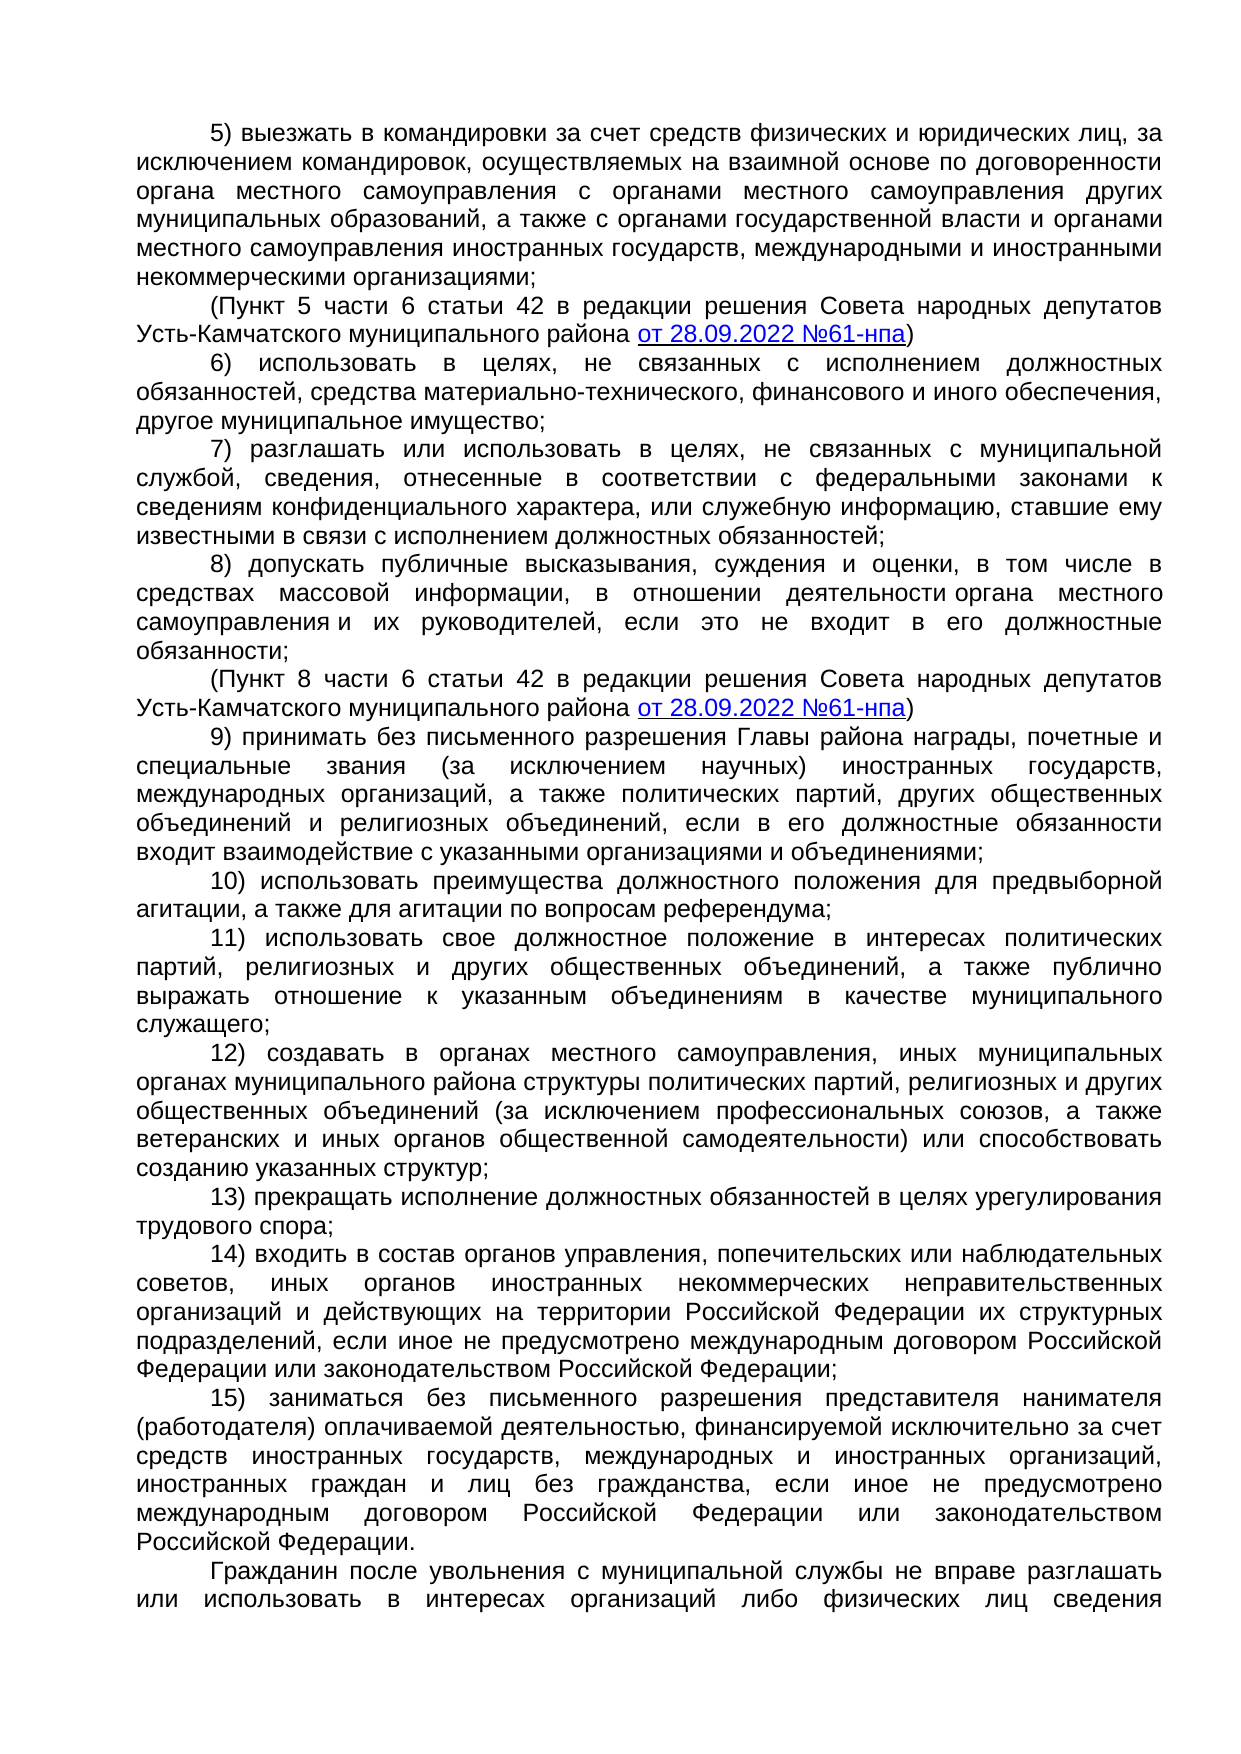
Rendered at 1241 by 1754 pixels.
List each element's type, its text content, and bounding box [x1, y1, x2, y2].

text 14) входить в состав органов управления, попечительских или наблюдательных советов, иных органов иностранных некоммерческих неправительственных организаций и действующих на территории Российской Федерации их структурных подразделений, если иное не предусмотрено международным договором Российской Федерации или законодательством Российской Федерации; [136, 1239, 1163, 1383]
text 9) принимать без письменного разрешения Главы района награды, почетные и специальные звания (за исключением научных) иностранных государств, международных организаций, а также политических партий, других общественных объединений и религиозных объединений, если в его должностные обязанности входит взаимодействие с указанными организациями и объединениями; [136, 722, 1163, 866]
text 15) заниматься без письменного разрешения представителя нанимателя (работодателя) оплачиваемой деятельностью, финансируемой исключительно за счет средств иностранных государств, международных и иностранных организаций, иностранных граждан и лиц без гражданства, если иное не предусмотрено международным договором Российской Федерации или законодательством Российской Федерации. [136, 1383, 1163, 1556]
text 12) создавать в органах местного самоуправления, иных муниципальных органах муниципального района структуры политических партий, религиозных и других общественных объединений (за исключением профессиональных союзов, а также ветеранских и иных органов общественной самодеятельности) или способствовать созданию указанных структур; [136, 1038, 1163, 1182]
text (Пункт 8 части 6 статьи 42 в редакции решения Совета народных депутатов Усть-Камчатского муниципального района от 28.09.2022 №61-нпа) [136, 664, 1163, 722]
text 7) разглашать или использовать в целях, не связанных с муниципальной службой, сведения, отнесенные в соответствии с федеральными законами к сведениям конфиденциального характера, или служебную информацию, ставшие ему известными в связи с исполнением должностных обязанностей; [136, 434, 1163, 549]
text 13) прекращать исполнение должностных обязанностей в целях урегулирования трудового спора; [136, 1182, 1163, 1239]
text 6) использовать в целях, не связанных с исполнением должностных обязанностей, средства материально-технического, финансового и иного обеспечения, другое муниципальное имущество; [136, 348, 1163, 434]
text 8) допускать публичные высказывания, суждения и оценки, в том числе в средствах массовой информации, в отношении деятельности органа местного самоуправления и их руководителей, если это не входит в его должностные обязанности; [136, 549, 1163, 664]
text Гражданин после увольнения с муниципальной службы не вправе разглашать или использовать в интересах организаций либо физических лиц сведения [136, 1556, 1163, 1613]
text (Пункт 5 части 6 статьи 42 в редакции решения Совета народных депутатов Усть-Камчатского муниципального района от 28.09.2022 №61-нпа) [136, 291, 1163, 348]
text 5) выезжать в командировки за счет средств физических и юридических лиц, за исключением командировок, осуществляемых на взаимной основе по договоренности органа местного самоуправления с органами местного самоуправления других муниципальных образований, а также с органами государственной власти и органами местного самоуправления иностранных государств, международными и иностранными некоммерческими организациями; [136, 118, 1163, 291]
text 10) использовать преимущества должностного положения для предвыборной агитации, а также для агитации по вопросам референдума; [136, 866, 1163, 923]
text 11) использовать свое должностное положение в интересах политических партий, религиозных и других общественных объединений, а также публично выражать отношение к указанным объединениям в качестве муниципального служащего; [136, 923, 1163, 1038]
